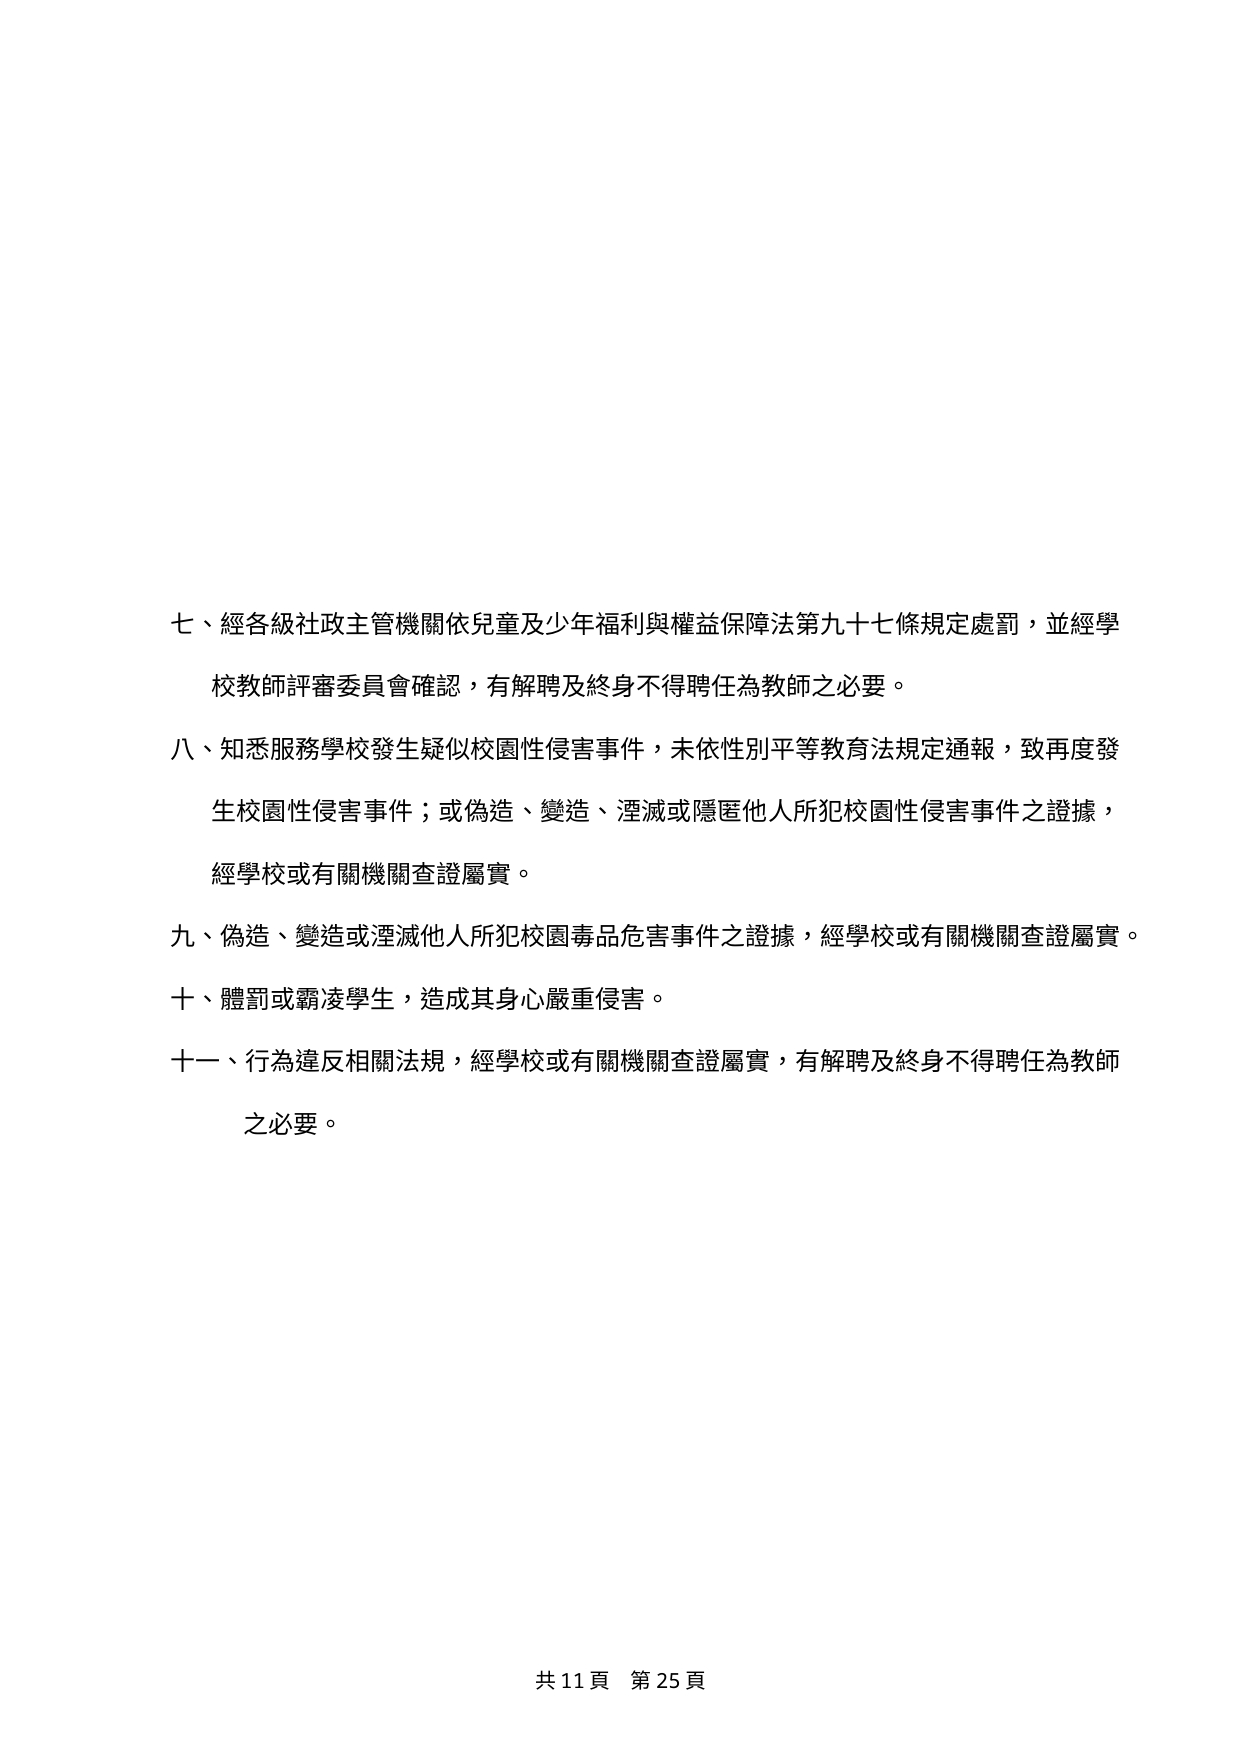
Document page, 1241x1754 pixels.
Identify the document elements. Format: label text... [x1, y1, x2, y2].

text 八、知悉服務學校發生疑似校園性侵害事件，未依性別平等教育法規定通報，致再度發生校園性侵害事件；或偽造、變造、湮滅或隱匿他人所犯校園性侵害事件之證據，經學校或有關機關查證屬實。 [170, 706, 1122, 893]
text 七、經各級社政主管機關依兒童及少年福利與權益保障法第九十七條規定處罰，並經學校教師評審委員會確認，有解聘及終身不得聘任為教師之必要。 [170, 581, 1122, 706]
text 十一、行為違反相關法規，經學校或有關機關查證屬實，有解聘及終身不得聘任為教師之必要。 [170, 1018, 1122, 1143]
text 十、體罰或霸凌學生，造成其身心嚴重侵害。 [170, 956, 1122, 1018]
text 九、偽造、變造或湮滅他人所犯校園毒品危害事件之證據，經學校或有關機關查證屬實。 [170, 893, 1122, 956]
